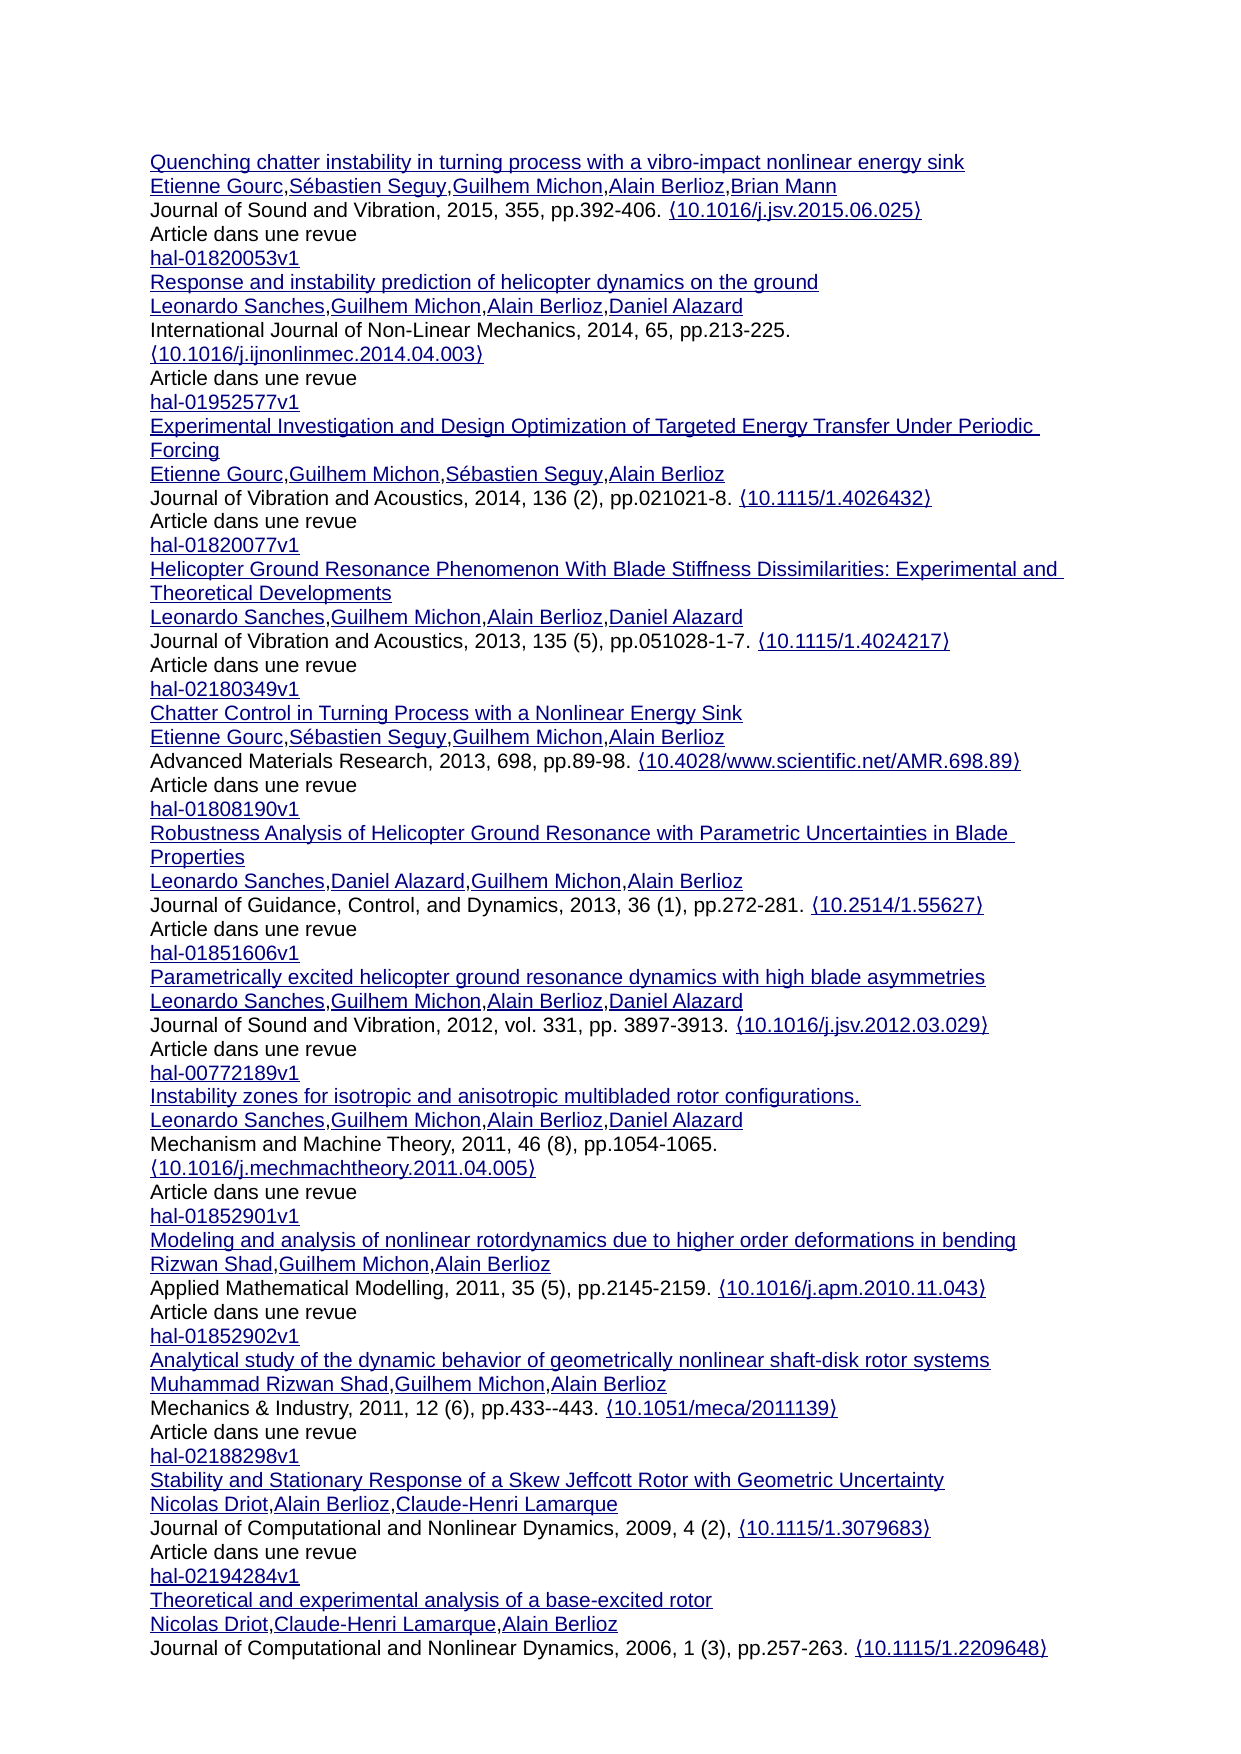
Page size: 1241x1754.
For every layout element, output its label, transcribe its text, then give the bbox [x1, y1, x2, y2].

table_cell Modeling and analysis of nonlinear rotordynamics due to higher order deformations in bending Rizwan Shad,Guilhem Michon,Alain Berlioz Applied Mathematical Modelling, 2011, 35 (5), pp.2145-2159. ⟨10.1016/j.apm.2010.11.043⟩ Article dans une revue hal-01852902v1 [150, 1228, 1090, 1348]
table_cell Parametrically excited helicopter ground resonance dynamics with high blade asymmetries Leonardo Sanches,Guilhem Michon,Alain Berlioz,Daniel Alazard Journal of Sound and Vibration, 2012, vol. 331, pp. 3897-3913. ⟨10.1016/j.jsv.2012.03.029⟩ Article dans une revue hal-00772189v1 [150, 965, 1090, 1084]
table_cell Stability and Stationary Response of a Skew Jeffcott Rotor with Geometric Uncertainty Nicolas Driot,Alain Berlioz,Claude-Henri Lamarque Journal of Computational and Nonlinear Dynamics, 2009, 4 (2), ⟨10.1115/1.3079683⟩ Article dans une revue hal-02194284v1 [150, 1468, 1090, 1587]
table_cell Experimental Investigation and Design Optimization of Targeted Energy Transfer Under Periodic Forcing Etienne Gourc,Guilhem Michon,Sébastien Seguy,Alain Berlioz Journal of Vibration and Acoustics, 2014, 136 (2), pp.021021-8. ⟨10.1115/1.4026432⟩ Article dans une revue hal-01820077v1 [150, 414, 1090, 557]
table_cell Response and instability prediction of helicopter dynamics on the ground Leonardo Sanches,Guilhem Michon,Alain Berlioz,Daniel Alazard International Journal of Non-Linear Mechanics, 2014, 65, pp.213-225. ⟨10.1016/j.ijnonlinmec.2014.04.003⟩ Article dans une revue hal-01952577v1 [150, 270, 1090, 413]
table_cell Instability zones for isotropic and anisotropic multibladed rotor configurations. Leonardo Sanches,Guilhem Michon,Alain Berlioz,Daniel Alazard Mechanism and Machine Theory, 2011, 46 (8), pp.1054-1065. ⟨10.1016/j.mechmachtheory.2011.04.005⟩ Article dans une revue hal-01852901v1 [150, 1084, 1090, 1228]
table_cell Analytical study of the dynamic behavior of geometrically nonlinear shaft-disk rotor systems Muhammad Rizwan Shad,Guilhem Michon,Alain Berlioz Mechanics & Industry, 2011, 12 (6), pp.433--443. ⟨10.1051/meca/2011139⟩ Article dans une revue hal-02188298v1 [150, 1348, 1090, 1468]
table_cell Theoretical and experimental analysis of a base-excited rotor Nicolas Driot,Claude-Henri Lamarque,Alain Berlioz Journal of Computational and Nonlinear Dynamics, 2006, 1 (3), pp.257-263. ⟨10.1115/1.2209648⟩ [150, 1588, 1090, 1659]
table_cell Chatter Control in Turning Process with a Nonlinear Energy Sink Etienne Gourc,Sébastien Seguy,Guilhem Michon,Alain Berlioz Advanced Materials Research, 2013, 698, pp.89-98. ⟨10.4028/www.scientific.net/AMR.698.89⟩ Article dans une revue hal-01808190v1 [150, 701, 1090, 821]
table_cell Helicopter Ground Resonance Phenomenon With Blade Stiffness Dissimilarities: Experimental and Theoretical Developments Leonardo Sanches,Guilhem Michon,Alain Berlioz,Daniel Alazard Journal of Vibration and Acoustics, 2013, 135 (5), pp.051028-1-7. ⟨10.1115/1.4024217⟩ Article dans une revue hal-02180349v1 [150, 557, 1090, 701]
table_cell Robustness Analysis of Helicopter Ground Resonance with Parametric Uncertainties in Blade Properties Leonardo Sanches,Daniel Alazard,Guilhem Michon,Alain Berlioz Journal of Guidance, Control, and Dynamics, 2013, 36 (1), pp.272-281. ⟨10.2514/1.55627⟩ Article dans une revue hal-01851606v1 [150, 821, 1090, 964]
table_cell Quenching chatter instability in turning process with a vibro-impact nonlinear energy sink Etienne Gourc,Sébastien Seguy,Guilhem Michon,Alain Berlioz,Brian Mann Journal of Sound and Vibration, 2015, 355, pp.392-406. ⟨10.1016/j.jsv.2015.06.025⟩ Article dans une revue hal-01820053v1 [150, 150, 1090, 270]
